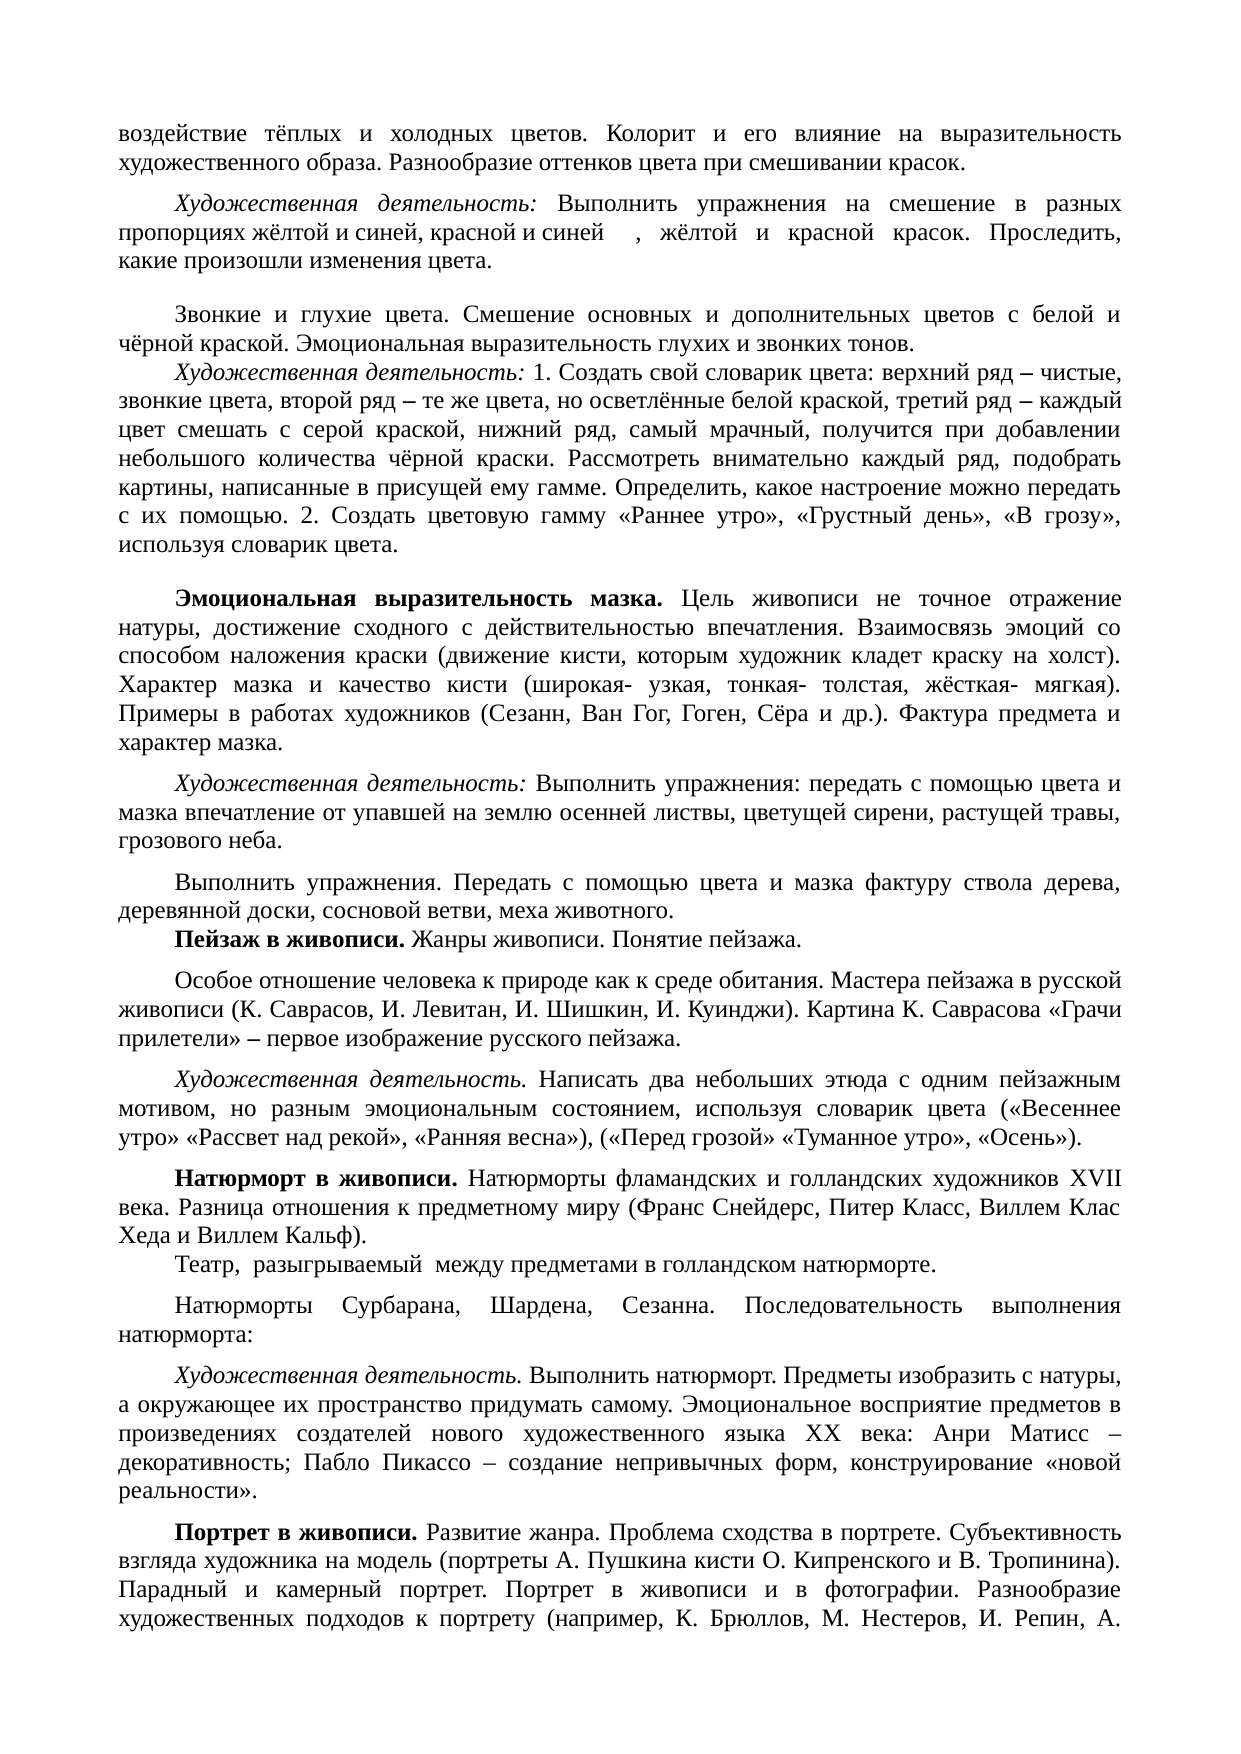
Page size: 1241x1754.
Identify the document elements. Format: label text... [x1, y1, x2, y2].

text Натюрморт в живописи. Натюрморты фламандских и голландских художников XVII века. Разница отношения к предметному миру (Франс Снейдерс, Питер Класс, Виллем Клас Хеда и Виллем Кальф). [118, 1163, 1122, 1249]
text Портрет в живописи. Развитие жанра. Проблема сходства в портрете. Субъективность взгляда художника на модель (портреты А. Пушкина кисти О. Кипренского и В. Тропинина). Парадный и камерный портрет. Портрет в живописи и в фотографии. Разнообразие художественных подходов к портрету (например, К. Брюллов, М. Нестеров, И. Репин, А. [118, 1517, 1122, 1632]
text Пейзаж в живописи. Жанры живописи. Понятие пейзажа. [118, 924, 1122, 953]
text Художественная деятельность: Выполнить упражнения: передать с помощью цвета и мазка впечатление от упавшей на землю осенней листвы, цветущей сирени, растущей травы, грозового неба. [118, 768, 1122, 854]
text Эмоциональная выразительность мазка. Цель живописи не точное отражение натуры, достижение сходного с действительностью впечатления. Взаимосвязь эмоций со способом наложения краски (движение кисти, которым художник кладет краску на холст). Характер мазка и качество кисти (широкая- узкая, тонкая- толстая, жёсткая- мягкая). Примеры в работах художников (Сезанн, Ван Гог, Гоген, Сёра и др.). Фактура предмета и характер мазка. [118, 583, 1122, 756]
text Художественная деятельность. Выполнить натюрморт. Предметы изобразить с натуры, а окружающее их пространство придумать самому. Эмоциональное восприятие предметов в произведениях создателей нового художественного языка ХХ века: Анри Матисс – декоративность; Пабло Пикассо – создание непривычных форм, конструирование «новой реальности». [118, 1361, 1122, 1504]
text воздействие тёплых и холодных цветов. Колорит и его влияние на выразительность художественного образа. Разнообразие оттенков цвета при смешивании красок. [118, 118, 1122, 176]
text Натюрморты Сурбарана, Шардена, Сезанна. Последовательность выполнения натюрморта: [118, 1291, 1122, 1348]
text Художественная деятельность: 1. Создать свой словарик цвета: верхний ряд – чистые, звонкие цвета, второй ряд – те же цвета, но осветлённые белой краской, третий ряд – каждый цвет смешать с серой краской, нижний ряд, самый мрачный, получится при добавлении небольшого количества чёрной краски. Рассмотреть внимательно каждый ряд, подобрать картины, написанные в присущей ему гамме. Определить, какое настроение можно передать с их помощью. 2. Создать цветовую гамму «Раннее утро», «Грустный день», «В грозу», используя словарик цвета. [118, 357, 1122, 558]
text Художественная деятельность. Написать два небольших этюда с одним пейзажным мотивом, но разным эмоциональным состоянием, используя словарик цвета («Весеннее утро» «Рассвет над рекой», «Ранняя весна»), («Перед грозой» «Туманное утро», «Осень»). [118, 1064, 1122, 1151]
text Художественная деятельность: Выполнить упражнения на смешение в разных пропорциях жёлтой и синей, красной и синей , жёлтой и красной красок. Проследить, какие произошли изменения цвета. [118, 188, 1122, 274]
text Выполнить упражнения. Передать с помощью цвета и мазка фактуру ствола дерева, деревянной доски, сосновой ветви, меха животного. [118, 867, 1122, 924]
text Звонкие и глухие цвета. Смешение основных и дополнительных цветов с белой и чёрной краской. Эмоциональная выразительность глухих и звонких тонов. [118, 299, 1122, 357]
text Особое отношение человека к природе как к среде обитания. Мастера пейзажа в русской живописи (К. Саврасов, И. Левитан, И. Шишкин, И. Куинджи). Картина К. Саврасова «Грачи прилетели» – первое изображение русского пейзажа. [118, 966, 1122, 1052]
text Театр, разыгрываемый между предметами в голландском натюрморте. [118, 1249, 1122, 1278]
